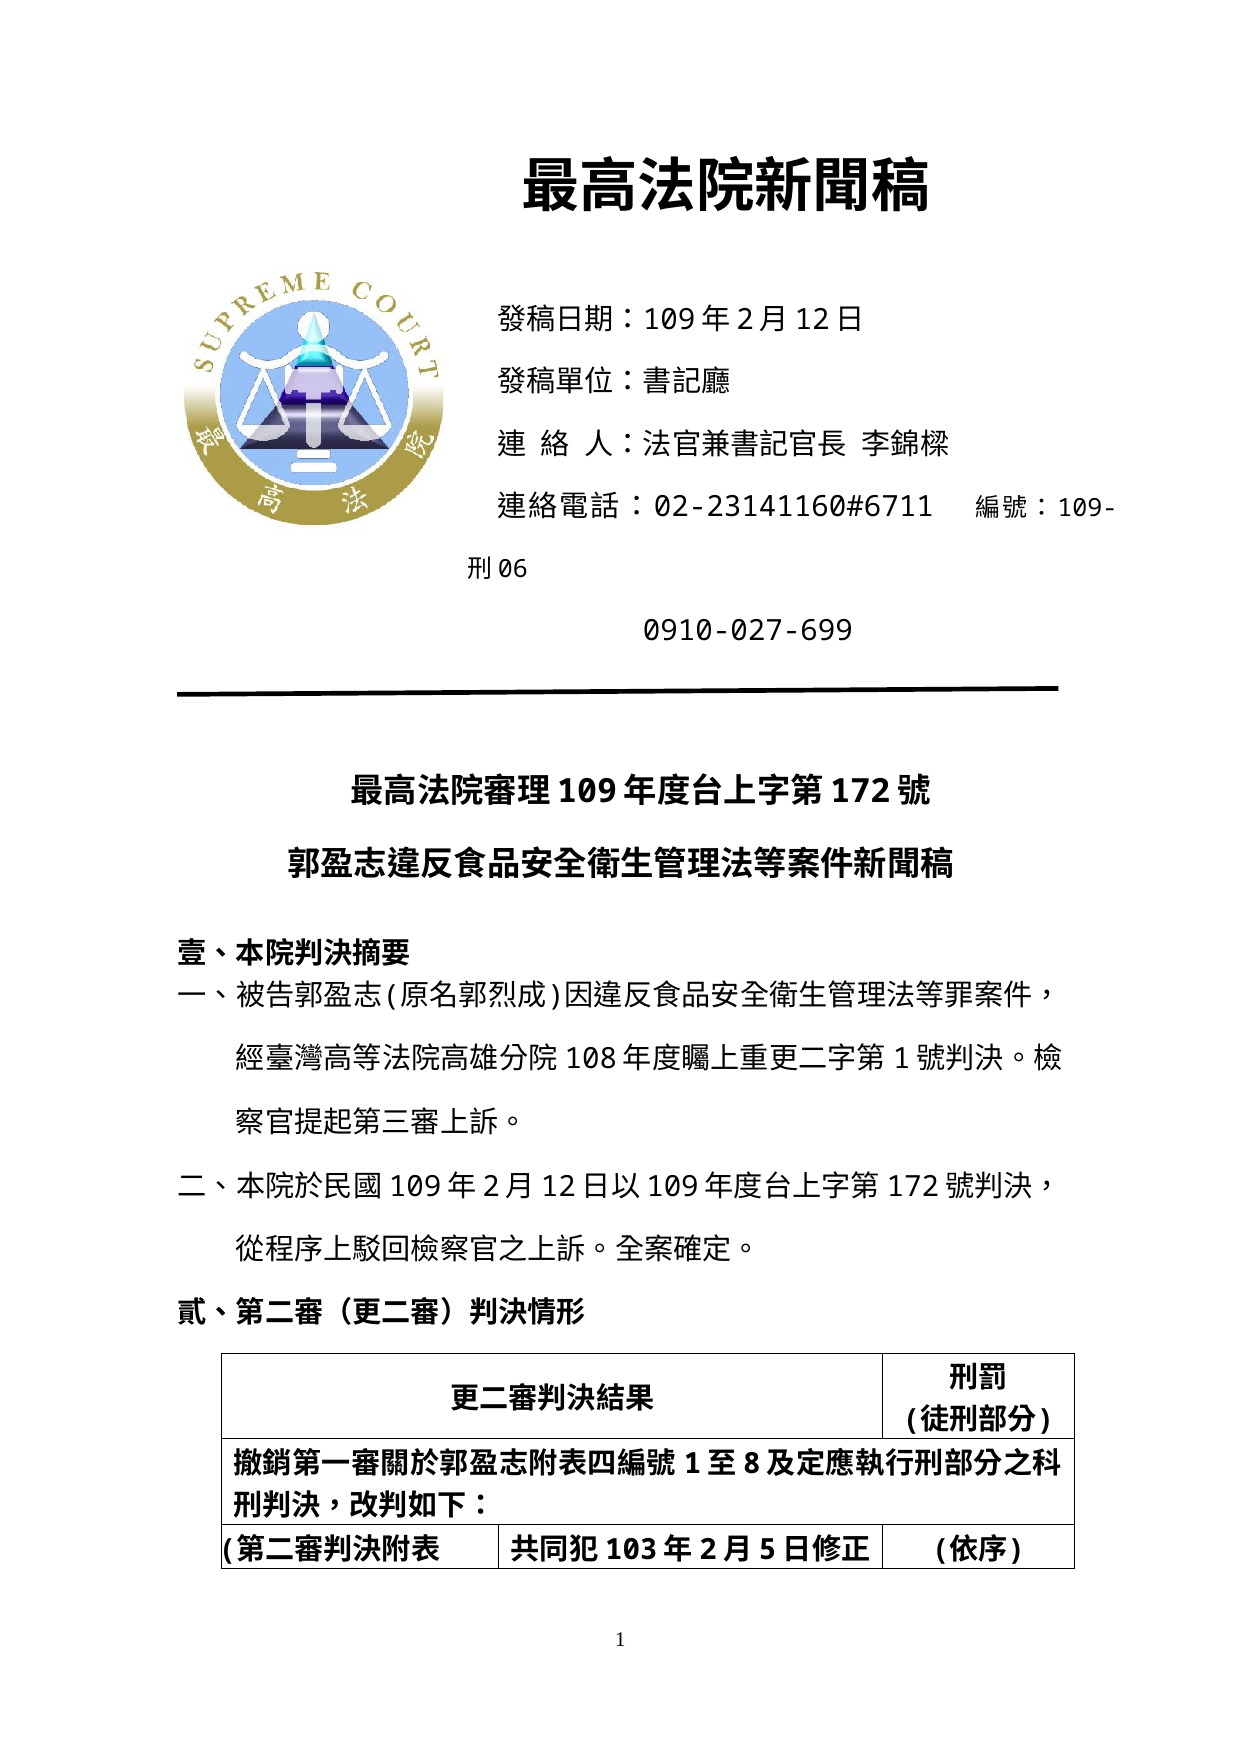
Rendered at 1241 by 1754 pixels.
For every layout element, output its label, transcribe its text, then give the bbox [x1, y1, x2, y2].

table_header 更二審判決結果 [222, 1354, 882, 1438]
table_header 最高法院新聞稿 發稿日期：109年2月12日 發稿單位：書記廳 連 絡 人：法官兼書記官長 李錦樑 連絡電話：02-23141160#6711 編號：109-刑06 0910-027-699 [465, 108, 1120, 650]
table_cell 共同犯103年2月5日修正 [499, 1525, 882, 1568]
text 貳、第二審（更二審）判決情形 [177, 1289, 1063, 1331]
table_header 刑罰 (徒刑部分) [883, 1354, 1074, 1438]
table_cell (依序) [883, 1525, 1074, 1568]
text 郭盈志違反食品安全衛生管理法等案件新聞稿 [177, 837, 1063, 885]
text 最高法院審理109年度台上字第172號 [177, 764, 1063, 813]
table_cell 撤銷第一審關於郭盈志附表四編號1至8及定應執行刑部分之科刑判決，改判如下： [222, 1439, 1074, 1524]
text 二、本院於民國109年2月12日以109年度台上字第172號判決，從程序上駁回檢察官之上訴。全案確定。 [177, 1162, 1063, 1268]
text 一、被告郭盈志(原名郭烈成)因違反食品安全衛生管理法等罪案件，經臺灣高等法院高雄分院108年度矚上重更二字第1號判決。檢察官提起第三審上訴。 [177, 972, 1063, 1141]
table_cell (第二審判決附表四) 編號1至6 [222, 1525, 498, 1568]
table_header [161, 108, 465, 650]
text 壹、本院判決摘要 [177, 909, 1063, 972]
